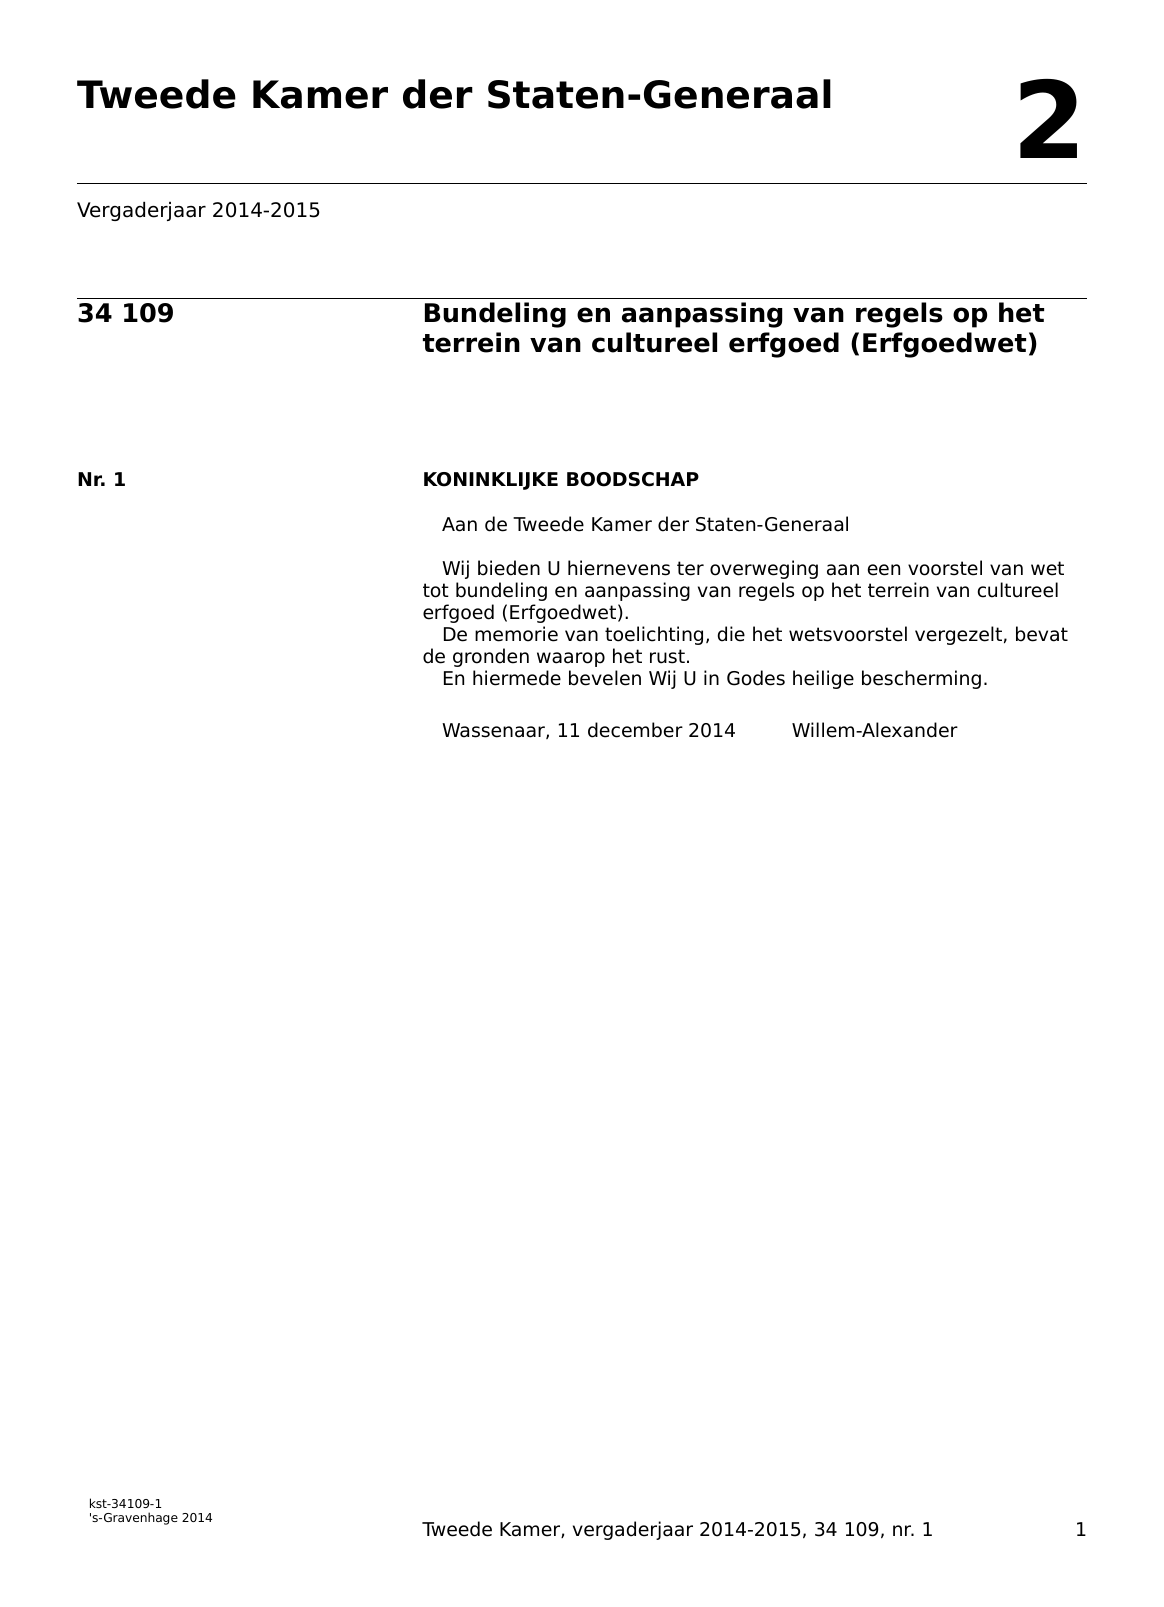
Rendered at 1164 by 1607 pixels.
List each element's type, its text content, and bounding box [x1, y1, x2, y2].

subtitle 34 109 Bundeling en aanpassing van regels op het terrein van cultureel erfgoed (Erfgoedwet) [77, 299, 1087, 358]
text Wij bieden U hiernevens ter overweging aan een voorstel van wet tot bundeling en aanpassing van regels op het terrein van cultureel erfgoed (Erfgoedwet). [422, 558, 1087, 624]
text Wassenaar, 11 december 2014 Willem-Alexander [422, 719, 1087, 742]
text De memorie van toelichting, die het wetsvoorstel vergezelt, bevat de gronden waarop het rust. [422, 624, 1087, 668]
table_header Tweede Kamer der Staten-Generaal [77, 59, 886, 183]
table_cell Vergaderjaar 2014-2015 [77, 184, 1087, 298]
text 's-Gravenhage 2014 [88, 1511, 323, 1525]
text Aan de Tweede Kamer der Staten-Generaal [422, 513, 1087, 536]
subtitle Nr. 1 KONINKLIJKE BOODSCHAP [77, 469, 1087, 491]
text kst-34109-1 [88, 1497, 323, 1511]
text En hiermede bevelen Wij U in Godes heilige bescherming. [422, 668, 1087, 689]
table_header 2 [886, 59, 1087, 183]
